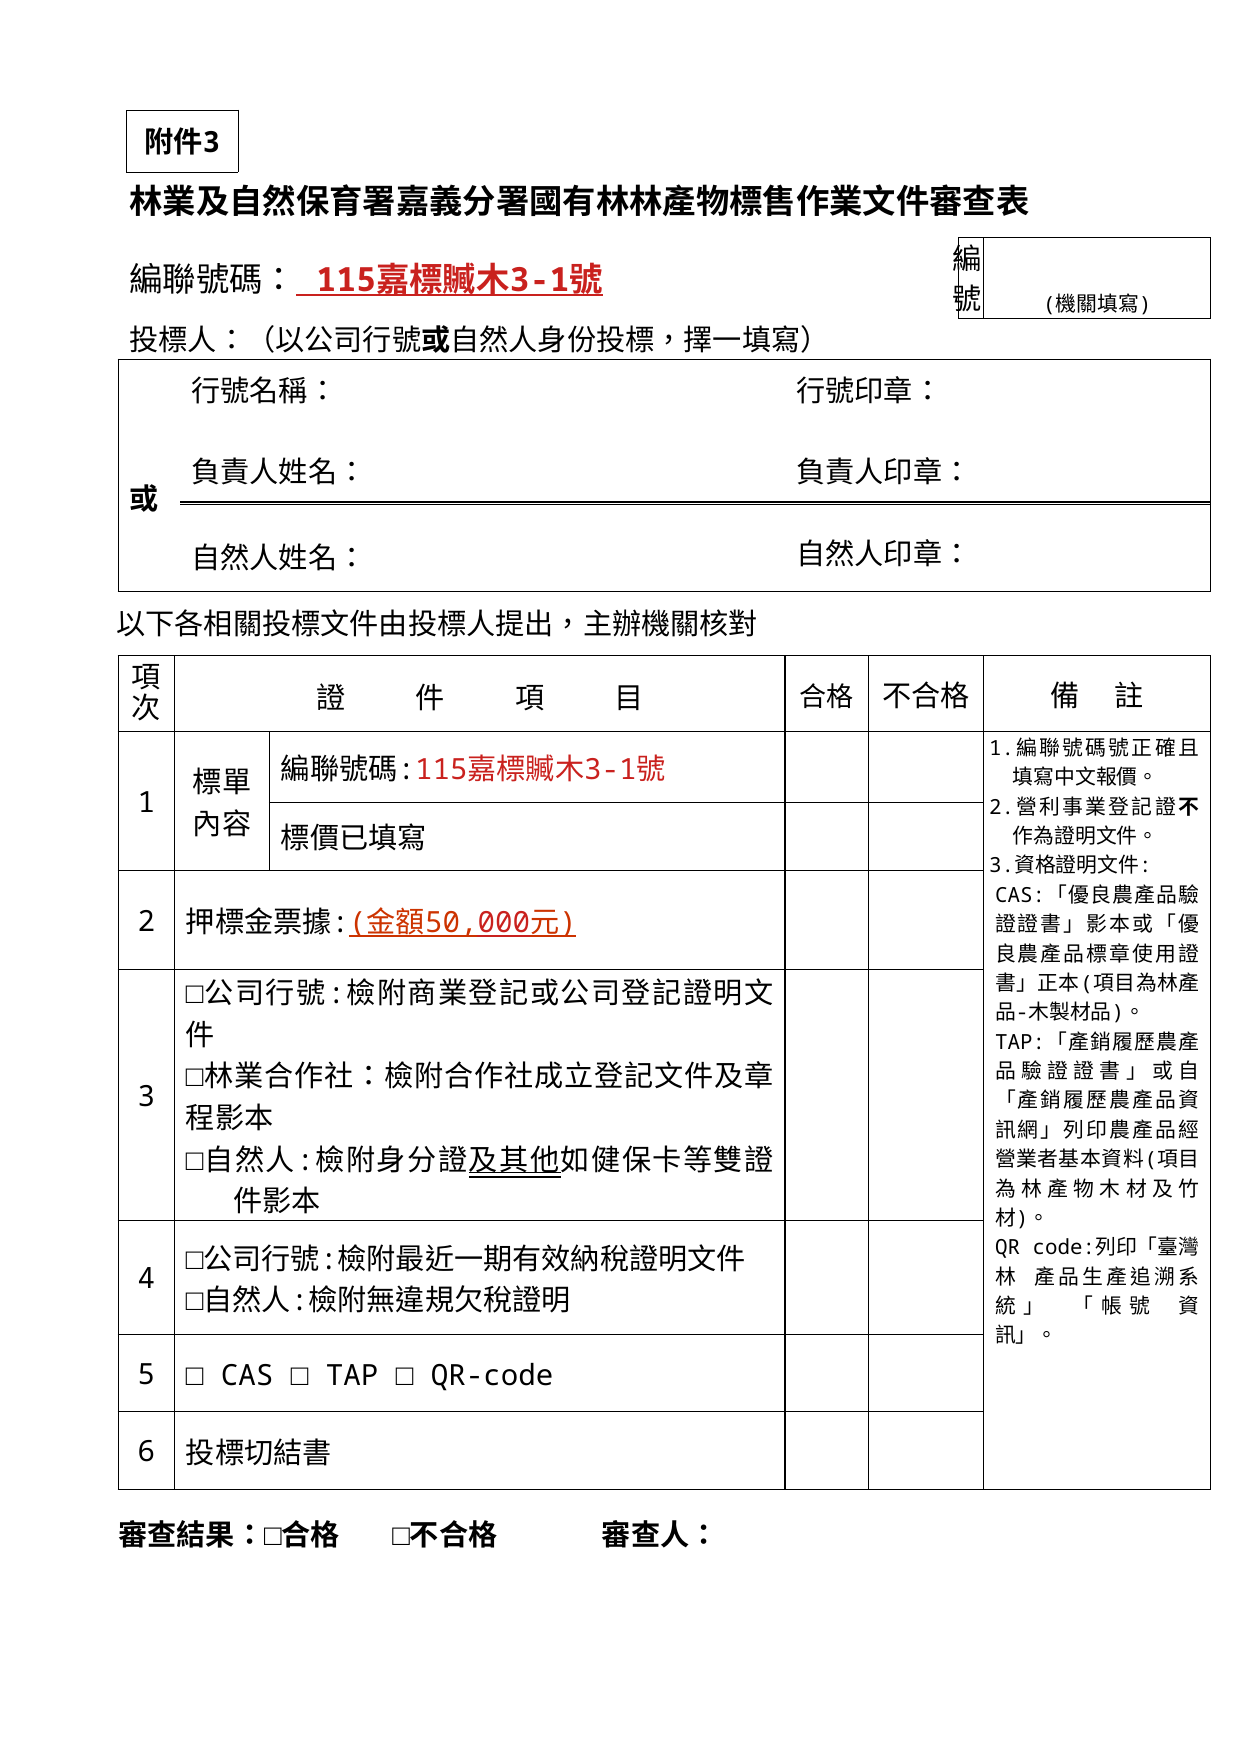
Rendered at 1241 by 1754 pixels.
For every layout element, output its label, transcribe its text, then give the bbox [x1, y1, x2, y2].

table_cell [868, 318, 959, 358]
table_cell [869, 732, 983, 802]
table_cell [786, 1412, 868, 1489]
table_cell [984, 319, 1211, 358]
table_cell 行號印章： 負責人印章： [785, 360, 1210, 501]
table_cell 編號 [972, 238, 983, 318]
table_cell 自然人姓名： [180, 505, 460, 591]
table_cell [786, 803, 868, 869]
table_cell 押標金票據:(金額50,000元) [175, 871, 784, 969]
table_cell (機關填寫) [984, 283, 1210, 318]
table_cell 5 [119, 1335, 174, 1411]
table_cell 項次 [119, 656, 174, 731]
table_cell 以下各相關投標文件由投標人提出，主辦機關核對 [118, 592, 1186, 655]
table_cell 投標人：（以公司行號或自然人身份投標，擇一填寫） [118, 318, 868, 358]
table_cell [869, 803, 983, 869]
table_cell 1.編聯號碼號正確且填寫中文報價。 2.營利事業登記證不作為證明文件。 3.資格證明文件: CAS:「優良農產品驗證證書」影本或「優良農產品標章使用證書」正本(項目為林產品-木製材品)。 TAP:「產銷履歷農產品驗證證書」或自「產銷履歷農產品資訊網」列印農產品經營業者基本資料(項目為林產物木材及竹材)。 QR code:列印「臺灣林 產品生產追溯系統」 「帳號 資訊」。 [984, 732, 1210, 1489]
table_cell [959, 319, 983, 358]
table_cell 或 [119, 360, 180, 591]
table_cell [868, 237, 958, 318]
table_cell 4 [119, 1221, 174, 1334]
table_cell □公司行號:檢附最近一期有效納稅證明文件 □自然人:檢附無違規欠稅證明 [175, 1221, 784, 1334]
table_header 林業及自然保育署嘉義分署國有林林產物標售作業文件審查表 [118, 164, 1186, 237]
table_cell [1186, 592, 1211, 655]
table_cell [869, 871, 983, 969]
table_cell 行號名稱： 負責人姓名： [180, 360, 460, 501]
table_cell 投標切結書 [175, 1412, 784, 1489]
table_cell [869, 1221, 983, 1334]
table_cell 編聯號碼： 115嘉標贓木3-1號 [118, 237, 868, 318]
table_cell 編聯號碼:115嘉標贓木3-1號 [270, 732, 784, 802]
table_cell 標單 內容 [175, 732, 269, 869]
table_cell [869, 1335, 983, 1411]
table_cell 不合格 [869, 656, 983, 731]
table_cell [869, 1412, 983, 1489]
table_cell 標價已填寫 [270, 803, 784, 869]
table_cell [786, 1335, 868, 1411]
table_cell 3 [119, 970, 174, 1220]
table_cell [460, 505, 785, 591]
table_cell 備 註 [984, 656, 1210, 731]
text 附件3 [127, 121, 238, 161]
table_cell [786, 871, 868, 969]
table_cell [786, 970, 868, 1220]
table_cell [460, 360, 785, 501]
table_cell 證 件 項 目 [175, 656, 784, 731]
table_cell □ CAS □ TAP □ QR-code [175, 1335, 784, 1411]
table_cell □公司行號:檢附商業登記或公司登記證明文件 □林業合作社：檢附合作社成立登記文件及章程影本 □自然人:檢附身分證及其他如健保卡等雙證件影本 [175, 970, 784, 1220]
table_cell 2 [119, 871, 174, 969]
text 審查結果：□合格 □不合格 審查人： [118, 1508, 1122, 1554]
table_cell [869, 970, 983, 1220]
table_cell 合格 [786, 656, 868, 731]
table_cell 1 [119, 732, 174, 869]
table_cell [786, 1221, 868, 1334]
table_cell 自然人印章： [785, 505, 1210, 591]
table_header [1186, 164, 1211, 237]
table_cell [984, 238, 1210, 283]
table_cell 6 [119, 1412, 174, 1489]
table_cell [786, 732, 868, 802]
